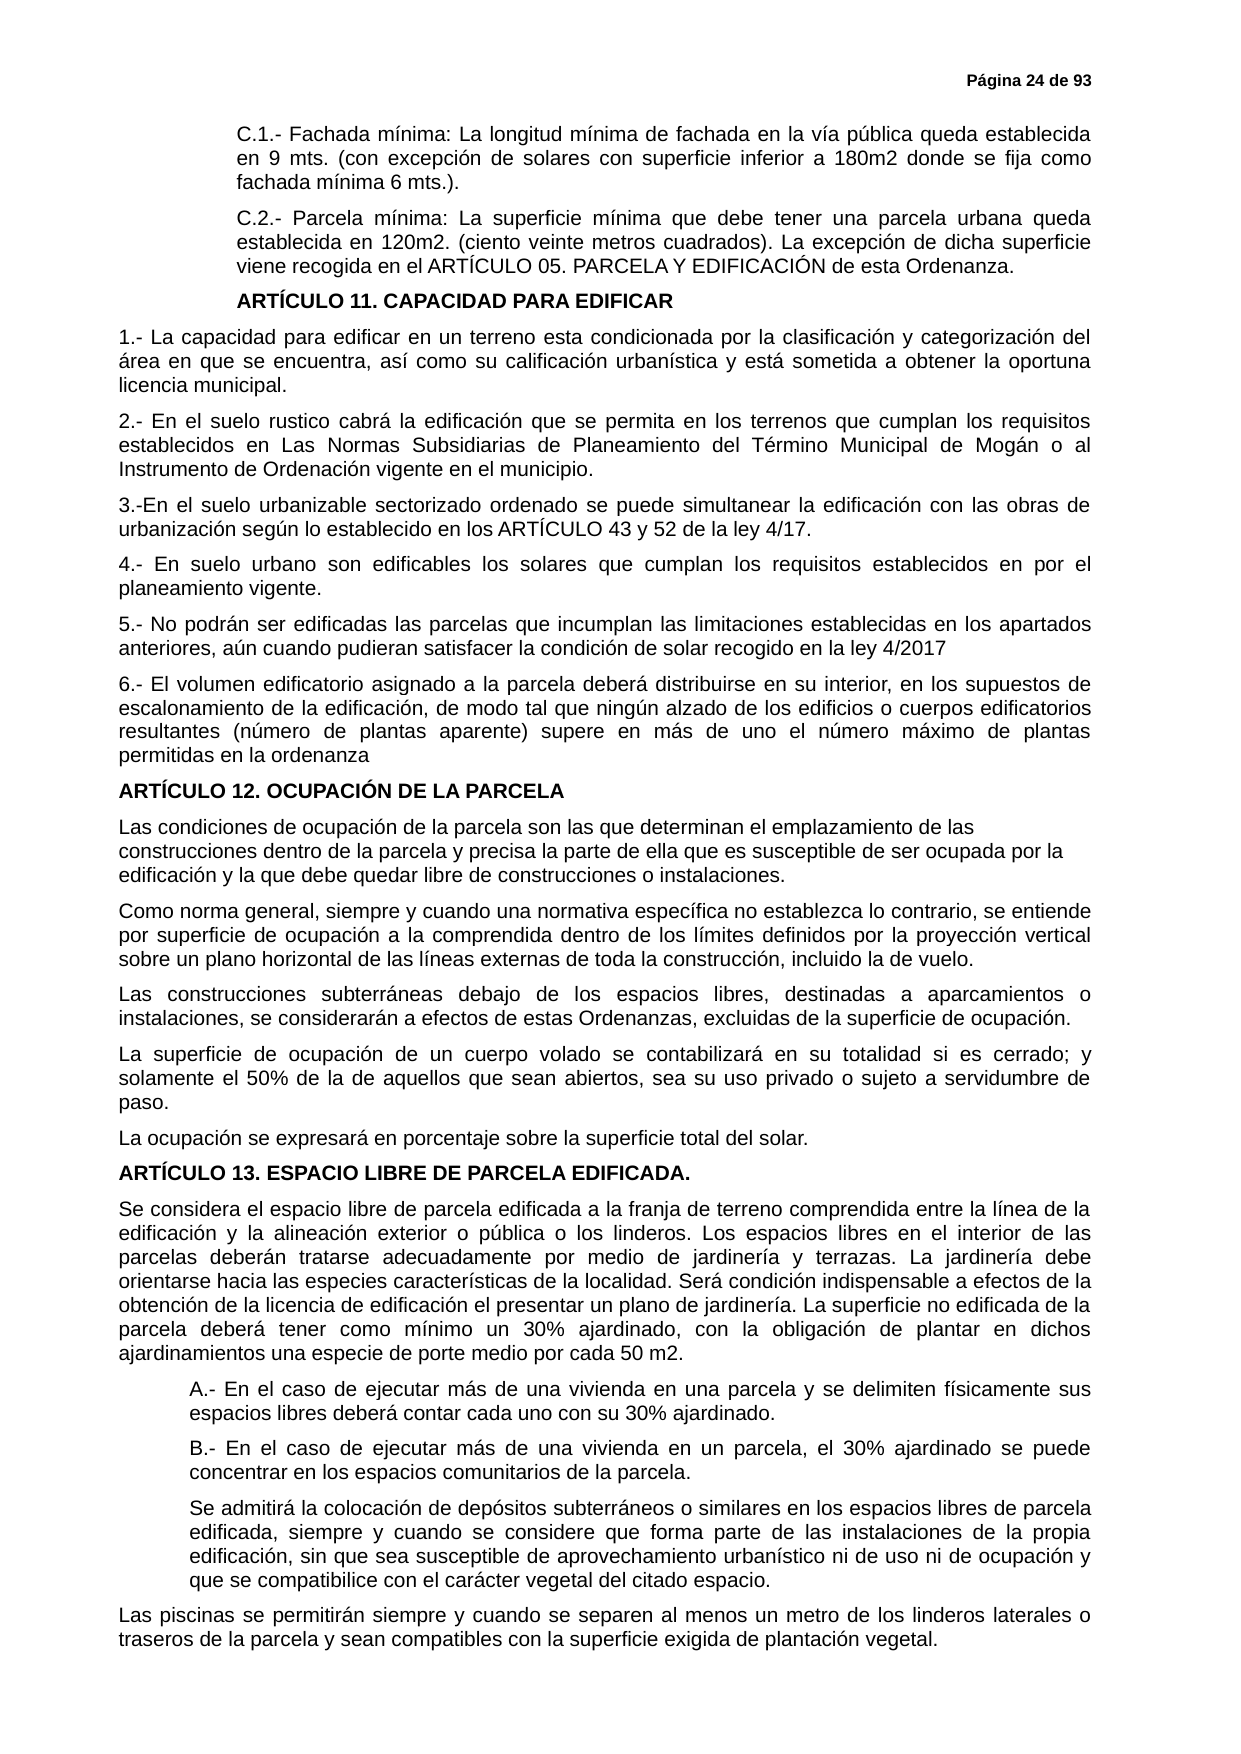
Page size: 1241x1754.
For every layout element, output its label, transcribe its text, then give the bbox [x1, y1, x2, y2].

text Las piscinas se permitirán siempre y cuando se separen al menos un metro de los linderos laterales o traseros de la parcela y sean compatibles con la superficie exigida de plantación vegetal. [118, 1603, 1092, 1651]
text ARTÍCULO 11. CAPACIDAD PARA EDIFICAR [236, 289, 1092, 313]
text 6.- El volumen edificatorio asignado a la parcela deberá distribuirse en su interior, en los supuestos de escalonamiento de la edificación, de modo tal que ningún alzado de los edificios o cuerpos edificatorios resultantes (número de plantas aparente) supere en más de uno el número máximo de plantas permitidas en la ordenanza [118, 671, 1092, 767]
text Se considera el espacio libre de parcela edificada a la franja de terreno comprendida entre la línea de la edificación y la alineación exterior o pública o los linderos. Los espacios libres en el interior de las parcelas deberán tratarse adecuadamente por medio de jardinería y terrazas. La jardinería debe orientarse hacia las especies características de la localidad. Será condición indispensable a efectos de la obtención de la licencia de edificación el presentar un plano de jardinería. La superficie no edificada de la parcela deberá tener como mínimo un 30% ajardinado, con la obligación de plantar en dichos ajardinamientos una especie de porte medio por cada 50 m2. [118, 1197, 1092, 1364]
text La superficie de ocupación de un cuerpo volado se contabilizará en su totalidad si es cerrado; y solamente el 50% de la de aquellos que sean abiertos, sea su uso privado o sujeto a servidumbre de paso. [118, 1042, 1092, 1114]
text 1.- La capacidad para edificar en un terreno esta condicionada por la clasificación y categorización del área en que se encuentra, así como su calificación urbanística y está sometida a obtener la oportuna licencia municipal. [118, 325, 1092, 397]
text ARTÍCULO 13. ESPACIO LIBRE DE PARCELA EDIFICADA. [118, 1161, 1092, 1185]
text 2.- En el suelo rustico cabrá la edificación que se permita en los terrenos que cumplan los requisitos establecidos en Las Normas Subsidiarias de Planeamiento del Término Municipal de Mogán o al Instrumento de Ordenación vigente en el municipio. [118, 409, 1092, 481]
text 4.- En suelo urbano son edificables los solares que cumplan los requisitos establecidos en por el planeamiento vigente. [118, 552, 1092, 600]
text A.- En el caso de ejecutar más de una vivienda en una parcela y se delimiten físicamente sus espacios libres deberá contar cada uno con su 30% ajardinado. [189, 1376, 1092, 1424]
text La ocupación se expresará en porcentaje sobre la superficie total del solar. [118, 1125, 1092, 1149]
text C.1.- Fachada mínima: La longitud mínima de fachada en la vía pública queda establecida en 9 mts. (con excepción de solares con superficie inferior a 180m2 donde se fija como fachada mínima 6 mts.). [236, 122, 1092, 194]
text 3.-En el suelo urbanizable sectorizado ordenado se puede simultanear la edificación con las obras de urbanización según lo establecido en los ARTÍCULO 43 y 52 de la ley 4/17. [118, 492, 1092, 540]
text Las construcciones subterráneas debajo de los espacios libres, destinadas a aparcamientos o instalaciones, se considerarán a efectos de estas Ordenanzas, excluidas de la superficie de ocupación. [118, 982, 1092, 1030]
text Como norma general, siempre y cuando una normativa específica no establezca lo contrario, se entiende por superficie de ocupación a la comprendida dentro de los límites definidos por la proyección vertical sobre un plano horizontal de las líneas externas de toda la construcción, incluido la de vuelo. [118, 898, 1092, 970]
text C.2.- Parcela mínima: La superficie mínima que debe tener una parcela urbana queda establecida en 120m2. (ciento veinte metros cuadrados). La excepción de dicha superficie viene recogida en el ARTÍCULO 05. PARCELA Y EDIFICACIÓN de esta Ordenanza. [236, 206, 1092, 278]
text B.- En el caso de ejecutar más de una vivienda en un parcela, el 30% ajardinado se puede concentrar en los espacios comunitarios de la parcela. [189, 1436, 1092, 1484]
text 5.- No podrán ser edificadas las parcelas que incumplan las limitaciones establecidas en los apartados anteriores, aún cuando pudieran satisfacer la condición de solar recogido en la ley 4/2017 [118, 612, 1092, 660]
text ARTÍCULO 12. OCUPACIÓN DE LA PARCELA [118, 779, 1092, 803]
text Las condiciones de ocupación de la parcela son las que determinan el emplazamiento de las construcciones dentro de la parcela y precisa la parte de ella que es susceptible de ser ocupada por la edificación y la que debe quedar libre de construcciones o instalaciones. [118, 815, 1092, 887]
text Se admitirá la colocación de depósitos subterráneos o similares en los espacios libres de parcela edificada, siempre y cuando se considere que forma parte de las instalaciones de la propia edificación, sin que sea susceptible de aprovechamiento urbanístico ni de uso ni de ocupación y que se compatibilice con el carácter vegetal del citado espacio. [189, 1496, 1092, 1592]
